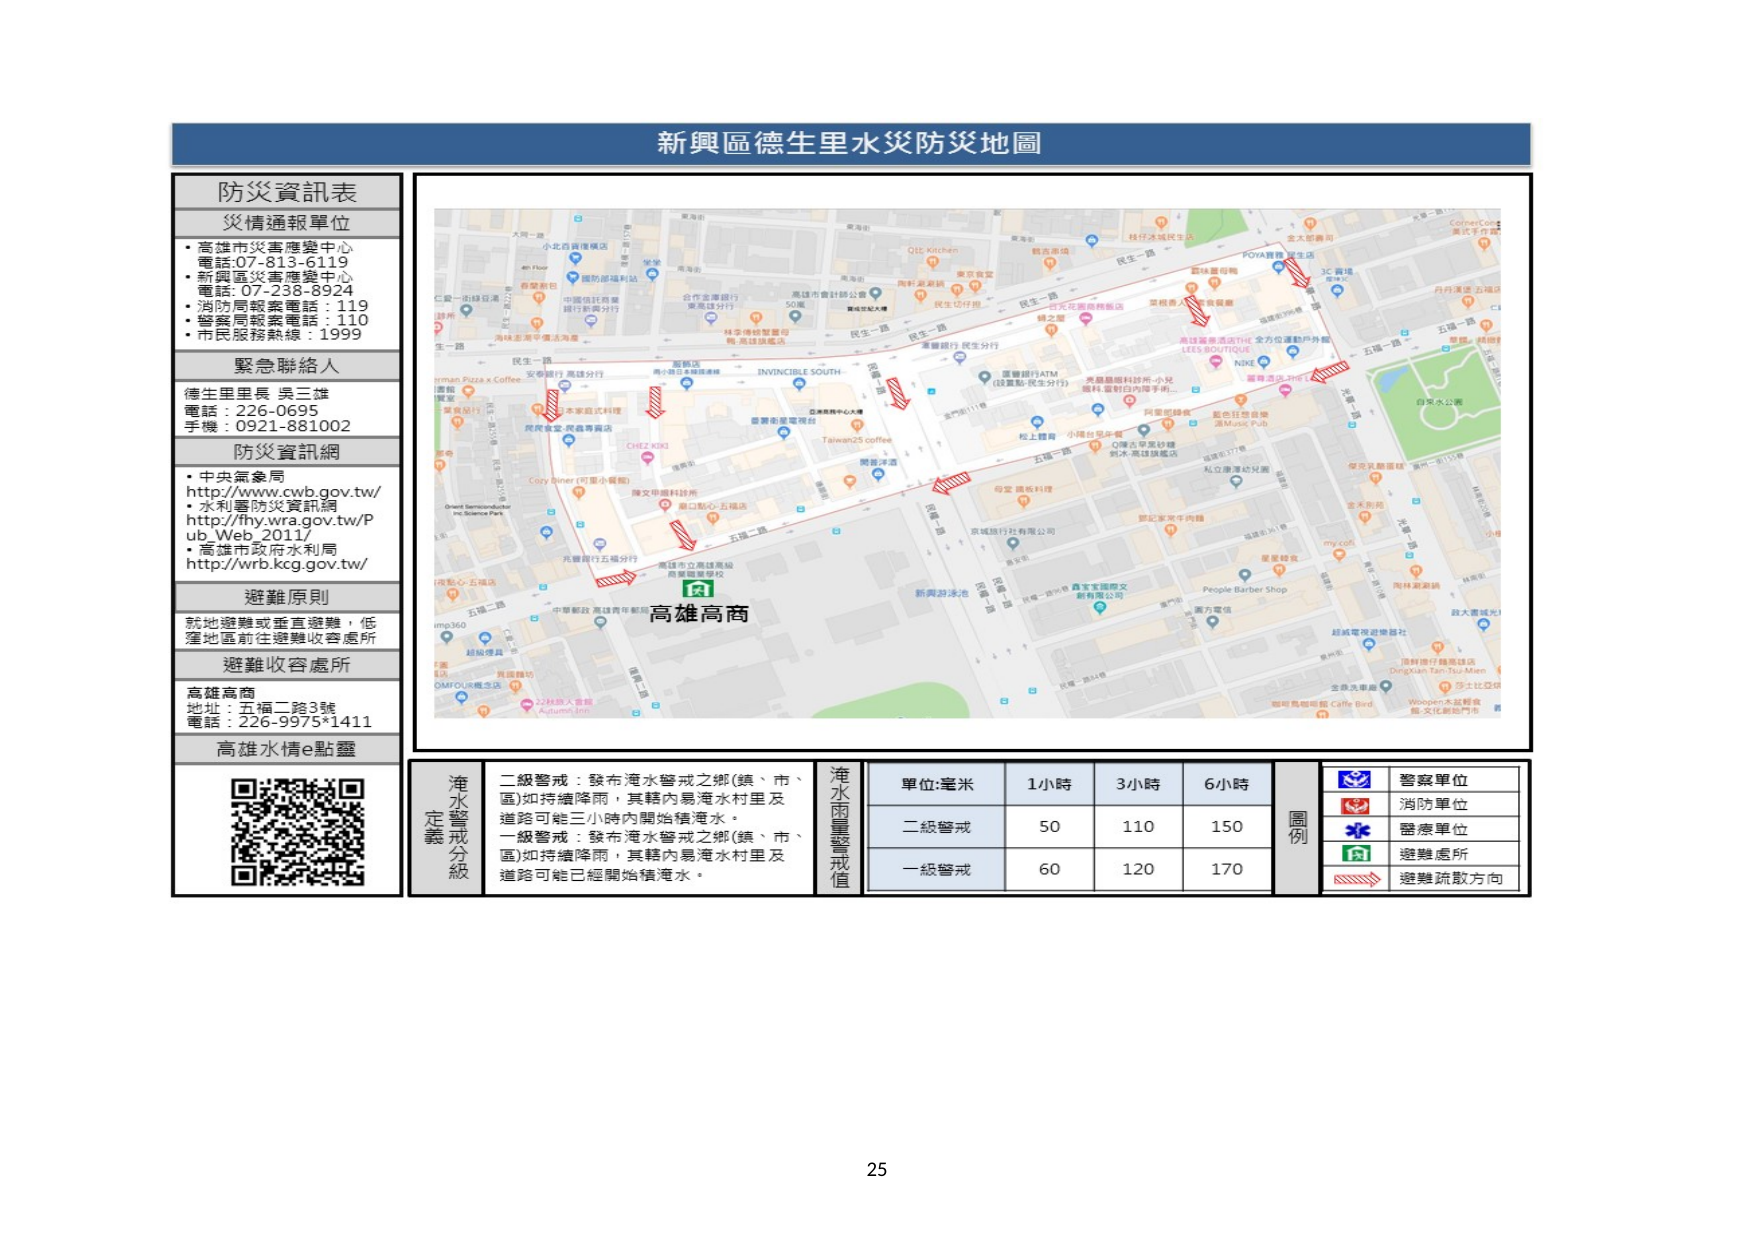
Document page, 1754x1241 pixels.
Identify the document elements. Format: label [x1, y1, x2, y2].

picture [147, 118, 1544, 904]
